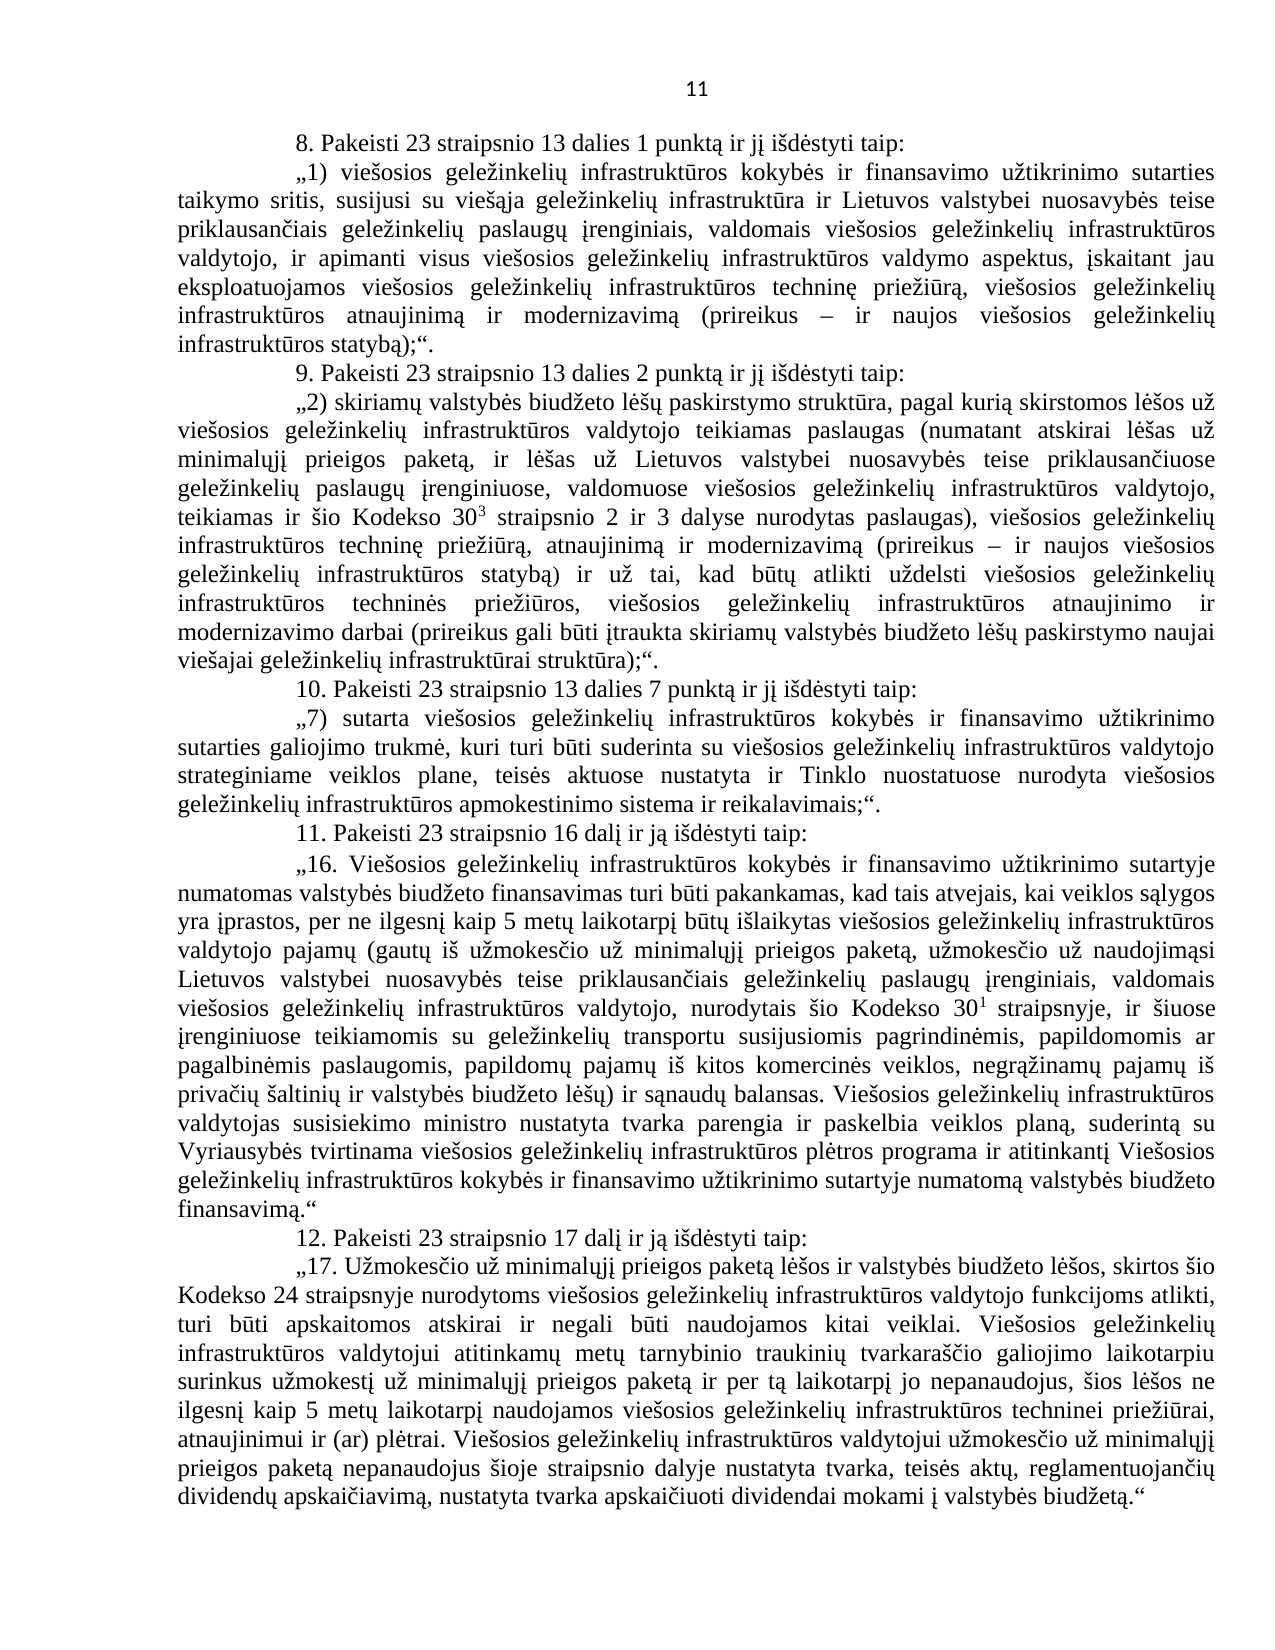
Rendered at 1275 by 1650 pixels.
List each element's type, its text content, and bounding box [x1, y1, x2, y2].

text 8. Pakeisti 23 straipsnio 13 dalies 1 punktą ir jį išdėstyti taip: [215, 128, 1216, 157]
text „16. Viešosios geležinkelių infrastruktūros kokybės ir finansavimo užtikrinimo sutartyje numatomas valstybės biudžeto finansavimas turi būti pakankamas, kad tais atvejais, kai veiklos sąlygos yra įprastos, per ne ilgesnį kaip 5 metų laikotarpį būtų išlaikytas viešosios geležinkelių infrastruktūros valdytojo pajamų (gautų iš užmokesčio už minimalųjį prieigos paketą, užmokesčio už naudojimąsi Lietuvos valstybei nuosavybės teise priklausančiais geležinkelių paslaugų įrenginiais, valdomais viešosios geležinkelių infrastruktūros valdytojo, nurodytais šio Kodekso 301 straipsnyje, ir šiuose įrenginiuose teikiamomis su geležinkelių transportu susijusiomis pagrindinėmis, papildomomis ar pagalbinėmis paslaugomis, papildomų pajamų iš kitos komercinės veiklos, negrąžinamų pajamų iš privačių šaltinių ir valstybės biudžeto lėšų) ir sąnaudų balansas. Viešosios geležinkelių infrastruktūros valdytojas susisiekimo ministro nustatyta tvarka parengia ir paskelbia veiklos planą, suderintą su Vyriausybės tvirtinama viešosios geležinkelių infrastruktūros plėtros programa ir atitinkantį Viešosios geležinkelių infrastruktūros kokybės ir finansavimo užtikrinimo sutartyje numatomą valstybės biudžeto finansavimą.“ [177, 849, 1216, 1223]
text „7) sutarta viešosios geležinkelių infrastruktūros kokybės ir finansavimo užtikrinimo sutarties galiojimo trukmė, kuri turi būti suderinta su viešosios geležinkelių infrastruktūros valdytojo strateginiame veiklos plane, teisės aktuose nustatyta ir Tinklo nuostatuose nurodyta viešosios geležinkelių infrastruktūros apmokestinimo sistema ir reikalavimais;“. [177, 703, 1216, 818]
text 12. Pakeisti 23 straipsnio 17 dalį ir ją išdėstyti taip: [177, 1223, 1216, 1251]
text 11. Pakeisti 23 straipsnio 16 dalį ir ją išdėstyti taip: [215, 818, 1216, 847]
text „1) viešosios geležinkelių infrastruktūros kokybės ir finansavimo užtikrinimo sutarties taikymo sritis, susijusi su viešąja geležinkelių infrastruktūra ir Lietuvos valstybei nuosavybės teise priklausančiais geležinkelių paslaugų įrenginiais, valdomais viešosios geležinkelių infrastruktūros valdytojo, ir apimanti visus viešosios geležinkelių infrastruktūros valdymo aspektus, įskaitant jau eksploatuojamos viešosios geležinkelių infrastruktūros techninę priežiūrą, viešosios geležinkelių infrastruktūros atnaujinimą ir modernizavimą (prireikus – ir naujos viešosios geležinkelių infrastruktūros statybą);“. [177, 157, 1216, 358]
text 10. Pakeisti 23 straipsnio 13 dalies 7 punktą ir jį išdėstyti taip: [215, 674, 1216, 703]
text 9. Pakeisti 23 straipsnio 13 dalies 2 punktą ir jį išdėstyti taip: [215, 358, 1216, 387]
text „2) skiriamų valstybės biudžeto lėšų paskirstymo struktūra, pagal kurią skirstomos lėšos už viešosios geležinkelių infrastruktūros valdytojo teikiamas paslaugas (numatant atskirai lėšas už minimalųjį prieigos paketą, ir lėšas už Lietuvos valstybei nuosavybės teise priklausančiuose geležinkelių paslaugų įrenginiuose, valdomuose viešosios geležinkelių infrastruktūros valdytojo, teikiamas ir šio Kodekso 303 straipsnio 2 ir 3 dalyse nurodytas paslaugas), viešosios geležinkelių infrastruktūros techninę priežiūrą, atnaujinimą ir modernizavimą (prireikus – ir naujos viešosios geležinkelių infrastruktūros statybą) ir už tai, kad būtų atlikti uždelsti viešosios geležinkelių infrastruktūros techninės priežiūros, viešosios geležinkelių infrastruktūros atnaujinimo ir modernizavimo darbai (prireikus gali būti įtraukta skiriamų valstybės biudžeto lėšų paskirstymo naujai viešajai geležinkelių infrastruktūrai struktūra);“. [177, 387, 1216, 674]
text „17. Užmokesčio už minimalųjį prieigos paketą lėšos ir valstybės biudžeto lėšos, skirtos šio Kodekso 24 straipsnyje nurodytoms viešosios geležinkelių infrastruktūros valdytojo funkcijoms atlikti, turi būti apskaitomos atskirai ir negali būti naudojamos kitai veiklai. Viešosios geležinkelių infrastruktūros valdytojui atitinkamų metų tarnybinio traukinių tvarkaraščio galiojimo laikotarpiu surinkus užmokestį už minimalųjį prieigos paketą ir per tą laikotarpį jo nepanaudojus, šios lėšos ne ilgesnį kaip 5 metų laikotarpį naudojamos viešosios geležinkelių infrastruktūros techninei priežiūrai, atnaujinimui ir (ar) plėtrai. Viešosios geležinkelių infrastruktūros valdytojui užmokesčio už minimalųjį prieigos paketą nepanaudojus šioje straipsnio dalyje nustatyta tvarka, teisės aktų, reglamentuojančių dividendų apskaičiavimą, nustatyta tvarka apskaičiuoti dividendai mokami į valstybės biudžetą.“ [177, 1251, 1216, 1510]
